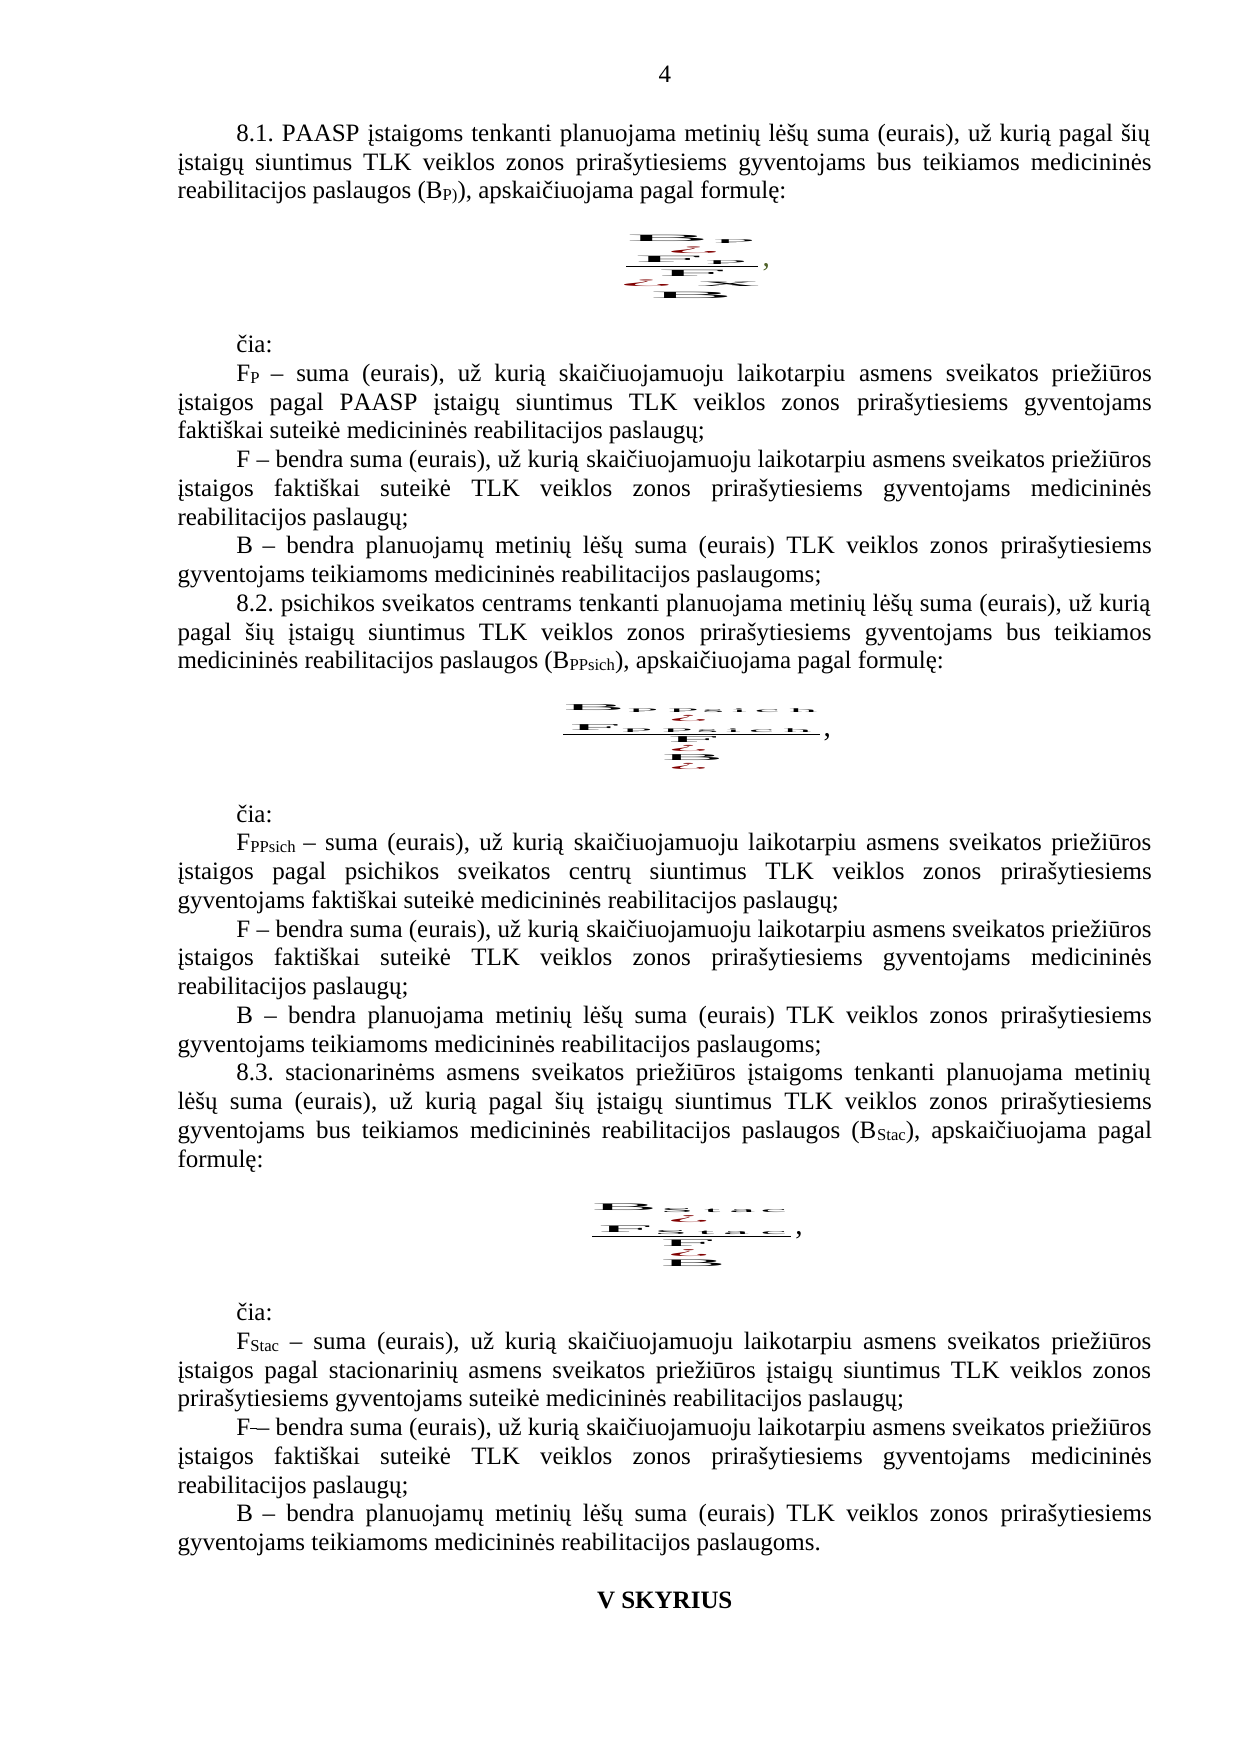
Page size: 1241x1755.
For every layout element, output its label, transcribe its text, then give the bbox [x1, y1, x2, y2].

text FPPsich – suma (eurais), už kurią skaičiuojamuoju laikotarpiu asmens sveikatos priežiūros įstaigos pagal psichikos sveikatos centrų siuntimus TLK veiklos zonos prirašytiesiems gyventojams faktiškai suteikė medicininės reabilitacijos paslaugų; [177, 827, 1152, 914]
text čia: [177, 1297, 1152, 1326]
text 8.1. PAASP įstaigoms tenkanti planuojama metinių lėšų suma (eurais), už kurią pagal šių įstaigų siuntimus TLK veiklos zonos prirašytiesiems gyventojams bus teikiamos medicininės reabilitacijos paslaugos (BP)), apskaičiuojama pagal formulę: [177, 118, 1152, 204]
text čia: [177, 329, 1152, 358]
text 8.2. psichikos sveikatos centrams tenkanti planuojama metinių lėšų suma (eurais), už kurią pagal šių įstaigų siuntimus TLK veiklos zonos prirašytiesiems gyventojams bus teikiamos medicininės reabilitacijos paslaugos (BPPsich), apskaičiuojama pagal formulę: [177, 588, 1152, 674]
text čia: [177, 799, 1152, 827]
text , [177, 1201, 1152, 1268]
text F – bendra suma (eurais), už kurią skaičiuojamuoju laikotarpiu asmens sveikatos priežiūros įstaigos faktiškai suteikė TLK veiklos zonos prirašytiesiems gyventojams medicininės reabilitacijos paslaugų; [177, 444, 1152, 530]
text B – bendra planuojama metinių lėšų suma (eurais) TLK veiklos zonos prirašytiesiems gyventojams teikiamoms medicininės reabilitacijos paslaugoms; [177, 1000, 1152, 1057]
text FP – suma (eurais), už kurią skaičiuojamuoju laikotarpiu asmens sveikatos priežiūros įstaigos pagal PAASP įstaigų siuntimus TLK veiklos zonos prirašytiesiems gyventojams faktiškai suteikė medicininės reabilitacijos paslaugų; [177, 358, 1152, 444]
text F – bendra suma (eurais), už kurią skaičiuojamuoju laikotarpiu asmens sveikatos priežiūros įstaigos faktiškai suteikė TLK veiklos zonos prirašytiesiems gyventojams medicininės reabilitacijos paslaugų; [177, 914, 1152, 1000]
text FStac – suma (eurais), už kurią skaičiuojamuoju laikotarpiu asmens sveikatos priežiūros įstaigos pagal stacionarinių asmens sveikatos priežiūros įstaigų siuntimus TLK veiklos zonos prirašytiesiems gyventojams suteikė medicininės reabilitacijos paslaugų; [177, 1326, 1152, 1412]
text 8.3. stacionarinėms asmens sveikatos priežiūros įstaigoms tenkanti planuojama metinių lėšų suma (eurais), už kurią pagal šių įstaigų siuntimus TLK veiklos zonos prirašytiesiems gyventojams bus teikiamos medicininės reabilitacijos paslaugos (BStac), apskaičiuojama pagal formulę: [177, 1057, 1152, 1172]
text , [177, 703, 1152, 770]
text V SKYRIUS [177, 1585, 1152, 1613]
text B – bendra planuojamų metinių lėšų suma (eurais) TLK veiklos zonos prirašytiesiems gyventojams teikiamoms medicininės reabilitacijos paslaugoms. [177, 1498, 1152, 1556]
text , [177, 233, 1152, 300]
text F – bendra suma (eurais), už kurią skaičiuojamuoju laikotarpiu asmens sveikatos priežiūros įstaigos faktiškai suteikė TLK veiklos zonos prirašytiesiems gyventojams medicininės reabilitacijos paslaugų; [177, 1412, 1152, 1498]
text B – bendra planuojamų metinių lėšų suma (eurais) TLK veiklos zonos prirašytiesiems gyventojams teikiamoms medicininės reabilitacijos paslaugoms; [177, 530, 1152, 588]
